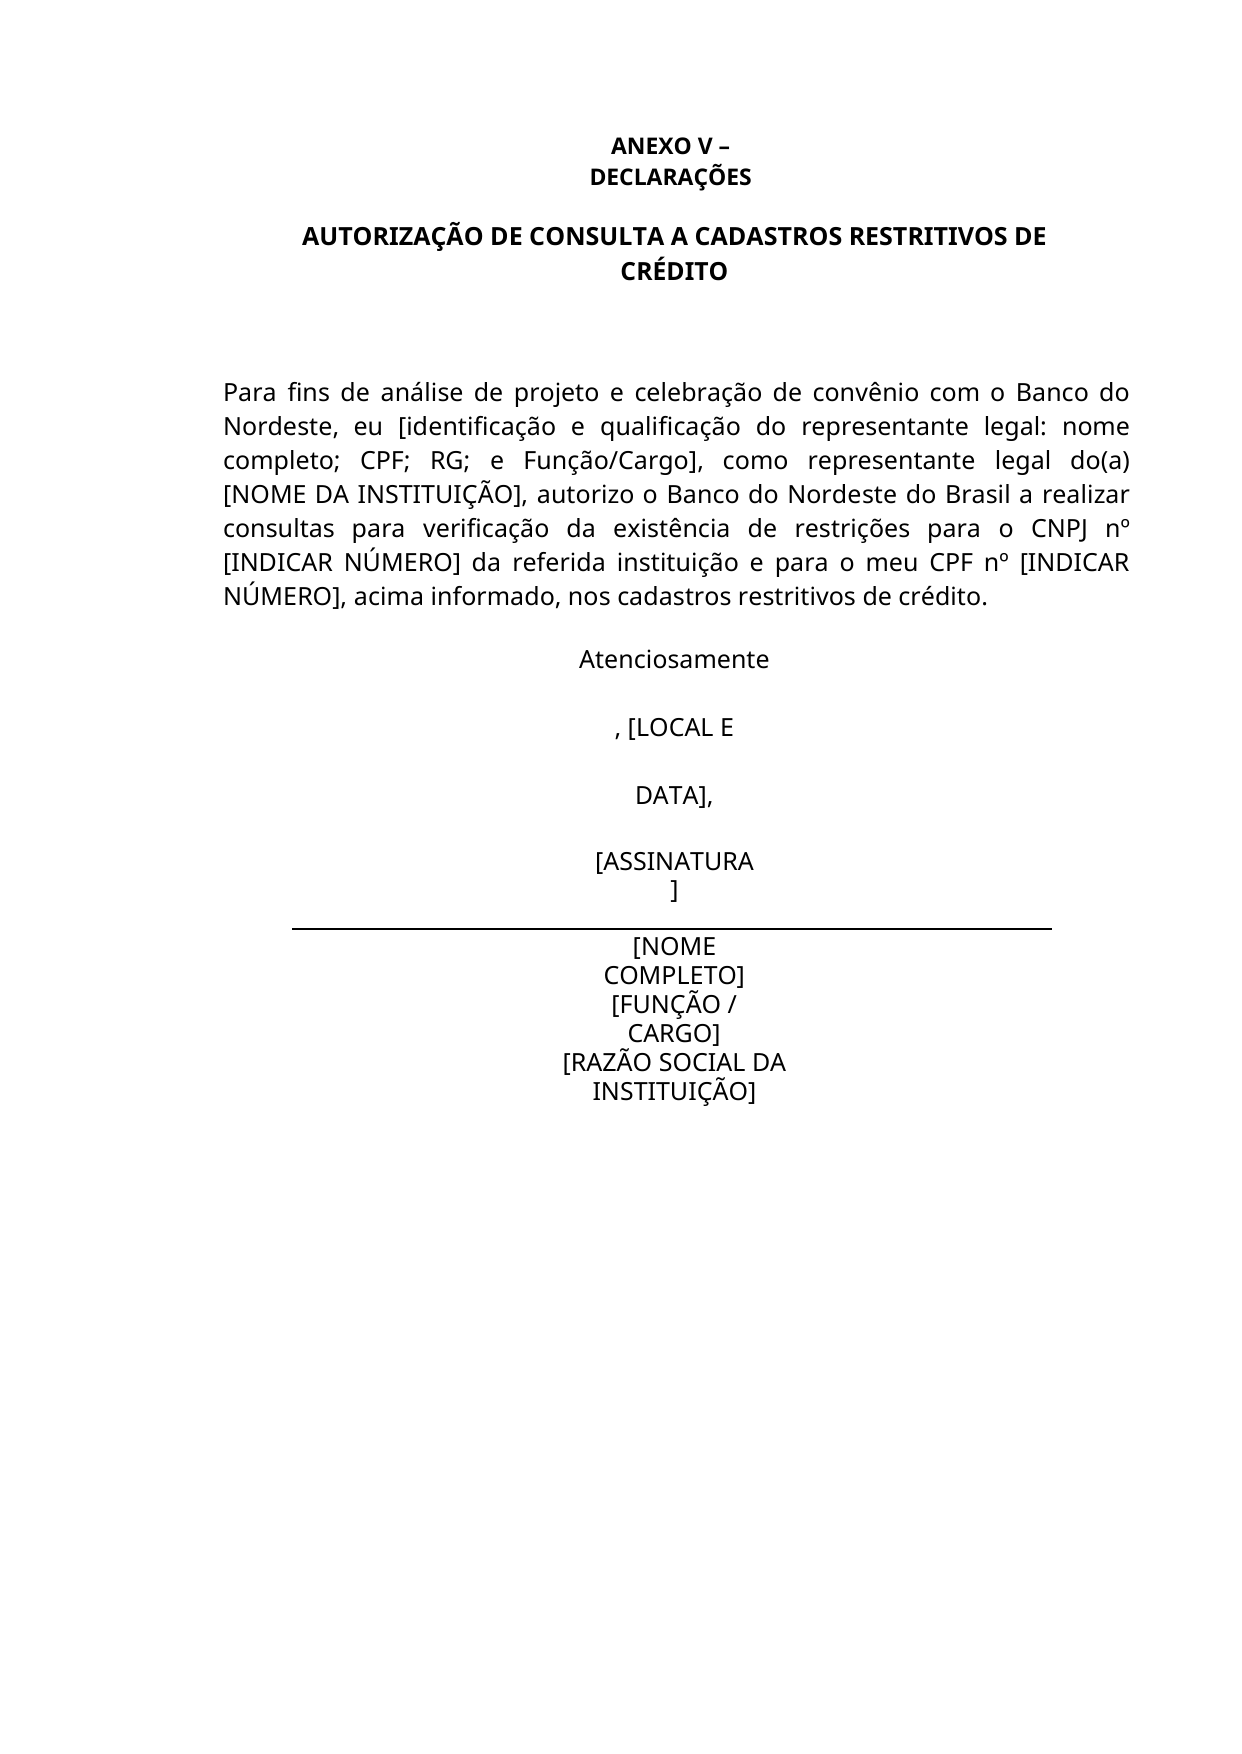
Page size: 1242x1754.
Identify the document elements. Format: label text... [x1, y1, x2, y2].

text Para fins de análise de projeto e celebração de convênio com o Banco do Nordeste, eu [identificação e qualificação do representante legal: nome completo; CPF; RG; e Função/Cargo], como representante legal do(a) [NOME DA INSTITUIÇÃO], autorizo o Banco do Nordeste do Brasil a realizar consultas para verificação da existência de restrições para o CNPJ nº [INDICAR NÚMERO] da referida instituição e para o meu CPF nº [INDICAR NÚMERO], acima informado, nos cadastros restritivos de crédito. [223, 374, 1130, 613]
text [ASSINATURA] [591, 846, 757, 903]
text Atenciosamente, [LOCAL E DATA], [576, 642, 772, 812]
text [RAZÃO SOCIAL DA INSTITUIÇÃO] [486, 1048, 862, 1106]
text [NOME COMPLETO] [FUNÇÃO / CARGO] [562, 933, 786, 1048]
text ANEXO V – DECLARAÇÕES [531, 130, 810, 192]
text AUTORIZAÇÃO DE CONSULTA A CADASTROS RESTRITIVOS DE CRÉDITO [266, 219, 1082, 287]
